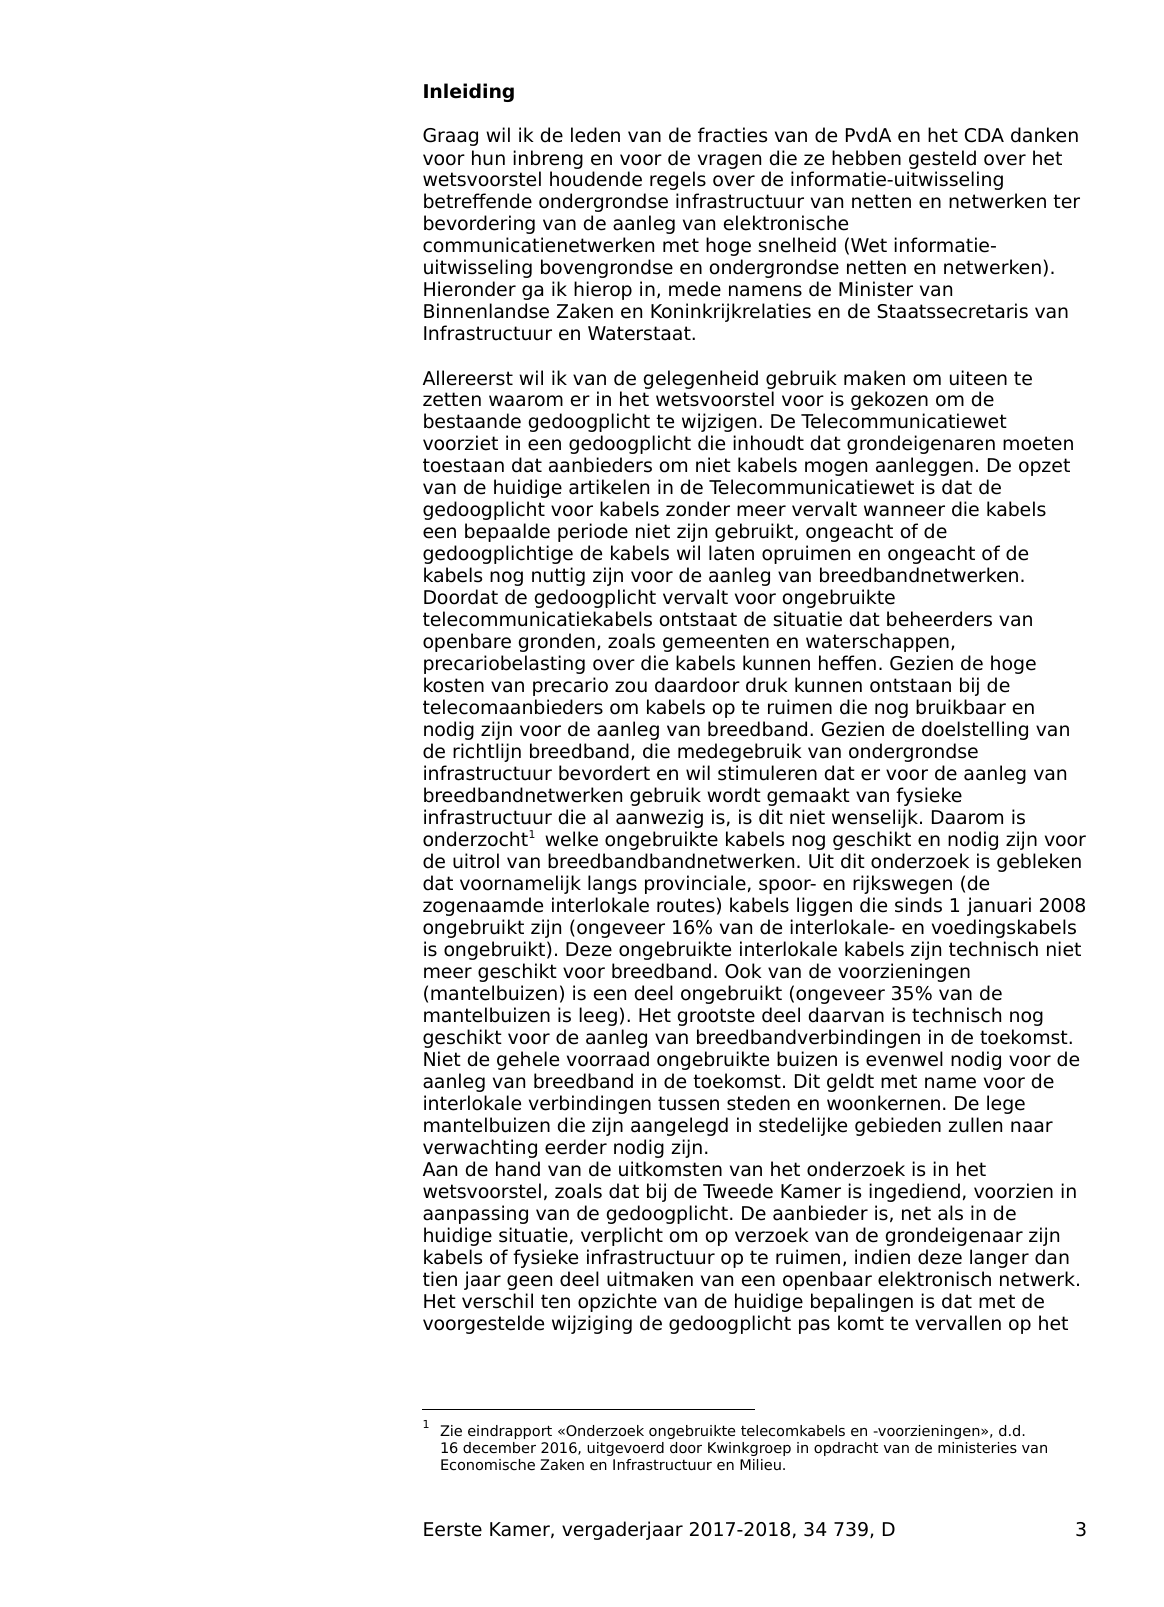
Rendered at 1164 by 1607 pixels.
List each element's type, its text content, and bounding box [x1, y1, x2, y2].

text Graag wil ik de leden van de fracties van de PvdA en het CDA danken voor hun inbreng en voor de vragen die ze hebben gesteld over het wetsvoorstel houdende regels over de informatie-uitwisseling betreffende ondergrondse infrastructuur van netten en netwerken ter bevordering van de aanleg van elektronische communicatienetwerken met hoge snelheid (Wet informatie-uitwisseling bovengrondse en ondergrondse netten en netwerken). Hieronder ga ik hierop in, mede namens de Minister van Binnenlandse Zaken en Koninkrijkrelaties en de Staatssecretaris van Infrastructuur en Waterstaat. [422, 125, 1087, 345]
text Aan de hand van de uitkomsten van het onderzoek is in het wetsvoorstel, zoals dat bij de Tweede Kamer is ingediend, voorzien in aanpassing van de gedoogplicht. De aanbieder is, net als in de huidige situatie, verplicht om op verzoek van de grondeigenaar zijn kabels of fysieke infrastructuur op te ruimen, indien deze langer dan tien jaar geen deel uitmaken van een openbaar elektronisch netwerk. Het verschil ten opzichte van de huidige bepalingen is dat met de voorgestelde wijziging de gedoogplicht pas komt te vervallen op het [422, 1159, 1087, 1334]
text Zie eindrapport «Onderzoek ongebruikte telecomkabels en -voorzieningen», d.d. 16 december 2016, uitgevoerd door Kwinkgroep in opdracht van de ministeries van Economische Zaken en Infrastructuur en Milieu. [422, 1418, 1087, 1474]
subtitle Inleiding [422, 81, 1087, 103]
text Allereerst wil ik van de gelegenheid gebruik maken om uiteen te zetten waarom er in het wetsvoorstel voor is gekozen om de bestaande gedoogplicht te wijzigen. De Telecommunicatiewet voorziet in een gedoogplicht die inhoudt dat grondeigenaren moeten toestaan dat aanbieders om niet kabels mogen aanleggen. De opzet van de huidige artikelen in de Telecommunicatiewet is dat de gedoogplicht voor kabels zonder meer vervalt wanneer die kabels een bepaalde periode niet zijn gebruikt, ongeacht of de gedoogplichtige de kabels wil laten opruimen en ongeacht of de kabels nog nuttig zijn voor de aanleg van breedbandnetwerken. Doordat de gedoogplicht vervalt voor ongebruikte telecommunicatiekabels ontstaat de situatie dat beheerders van openbare gronden, zoals gemeenten en waterschappen, precariobelasting over die kabels kunnen heffen. Gezien de hoge kosten van precario zou daardoor druk kunnen ontstaan bij de telecomaanbieders om kabels op te ruimen die nog bruikbaar en nodig zijn voor de aanleg van breedband. Gezien de doelstelling van de richtlijn breedband, die medegebruik van ondergrondse infrastructuur bevordert en wil stimuleren dat er voor de aanleg van breedbandnetwerken gebruik wordt gemaakt van fysieke infrastructuur die al aanwezig is, is dit niet wenselijk. Daarom is onderzocht welke ongebruikte kabels nog geschikt en nodig zijn voor de uitrol van breedbandbandnetwerken. Uit dit onderzoek is gebleken dat voornamelijk langs provinciale, spoor- en rijkswegen (de zogenaamde interlokale routes) kabels liggen die sinds 1 januari 2008 ongebruikt zijn (ongeveer 16% van de interlokale- en voedingskabels is ongebruikt). Deze ongebruikte interlokale kabels zijn technisch niet meer geschikt voor breedband. Ook van de voorzieningen (mantelbuizen) is een deel ongebruikt (ongeveer 35% van de mantelbuizen is leeg). Het grootste deel daarvan is technisch nog geschikt voor de aanleg van breedbandverbindingen in de toekomst. Niet de gehele voorraad ongebruikte buizen is evenwel nodig voor de aanleg van breedband in de toekomst. Dit geldt met name voor de interlokale verbindingen tussen steden en woonkernen. De lege mantelbuizen die zijn aangelegd in stedelijke gebieden zullen naar verwachting eerder nodig zijn. [422, 367, 1087, 1159]
